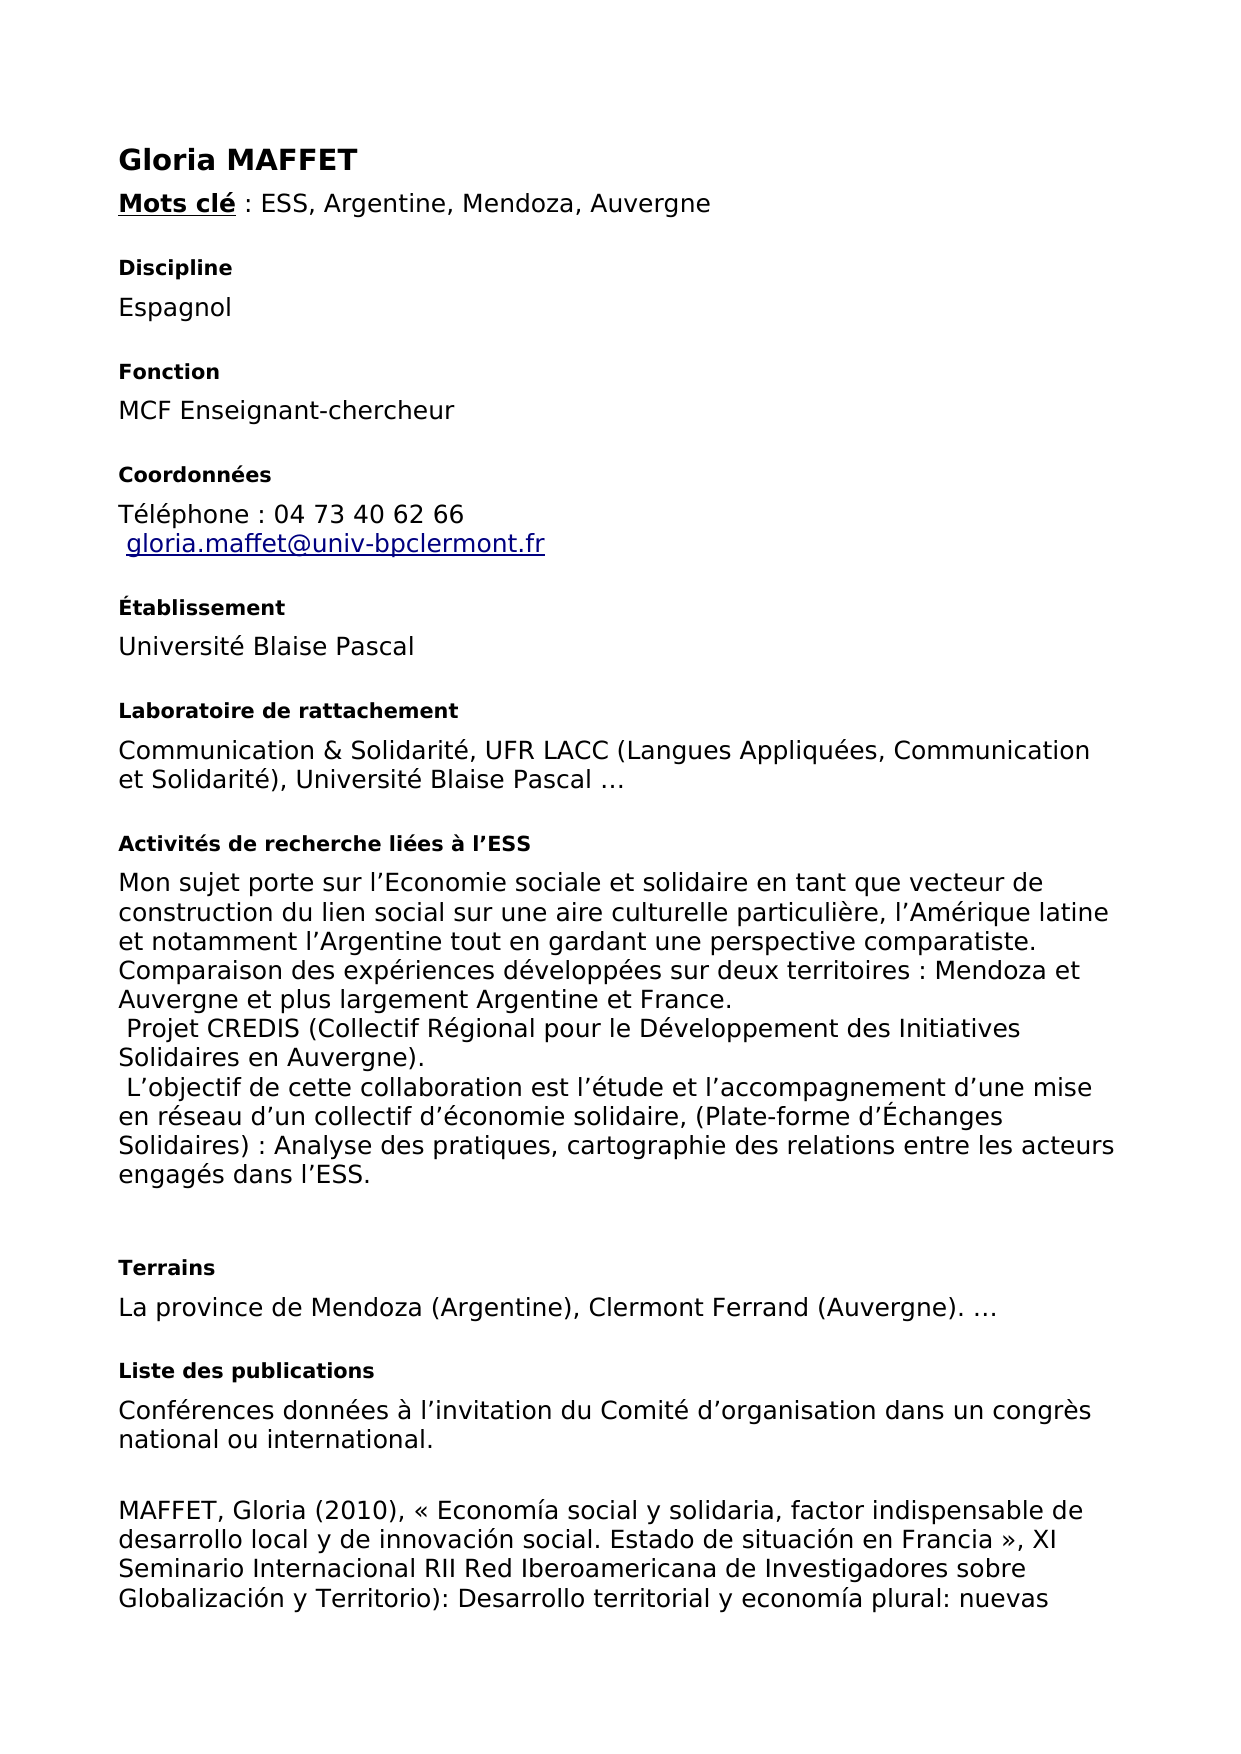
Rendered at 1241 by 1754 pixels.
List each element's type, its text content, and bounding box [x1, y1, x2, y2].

text Mots clé : ESS, Argentine, Mendoza, Auvergne [118, 189, 1122, 219]
text Communication & Solidarité, UFR LACC (Langues Appliquées, Communication et Solidarité), Université Blaise Pascal … [118, 736, 1122, 794]
subtitle Établissement [118, 596, 1122, 620]
subtitle Terrains [118, 1256, 1122, 1280]
text Université Blaise Pascal [118, 632, 1122, 662]
subtitle Gloria MAFFET [118, 143, 1122, 177]
subtitle Fonction [118, 360, 1122, 384]
text Conférences données à l’invitation du Comité d’organisation dans un congrès national ou international. [118, 1396, 1122, 1484]
text La province de Mendoza (Argentine), Clermont Ferrand (Auvergne). … [118, 1293, 1122, 1322]
subtitle Discipline [118, 256, 1122, 281]
text Téléphone : 04 73 40 62 66 gloria.maffet@univ-bpclermont.fr [118, 500, 1122, 558]
text Espagnol [118, 293, 1122, 322]
text MAFFET, Gloria (2010), « Economía social y solidaria, factor indispensable de desarrollo local y de innovación social. Estado de situación en Francia », XI Seminario Internacional RII Red Iberoamericana de Investigadores sobre Globalización y Territorio): Desarrollo territorial y economía plural: nuevas [118, 1496, 1122, 1613]
subtitle Coordonnées [118, 463, 1122, 487]
text MCF Enseignant-chercheur [118, 396, 1122, 426]
subtitle Liste des publications [118, 1359, 1122, 1384]
subtitle Activités de recherche liées à l’ESS [118, 832, 1122, 856]
subtitle Laboratoire de rattachement [118, 699, 1122, 723]
text Mon sujet porte sur l’Economie sociale et solidaire en tant que vecteur de construction du lien social sur une aire culturelle particulière, l’Amérique latine et notamment l’Argentine tout en gardant une perspective comparatiste. Comparaison des expériences développées sur deux territoires : Mendoza et Auvergne et plus largement Argentine et France. Projet CREDIS (Collectif Régional pour le Développement des Initiatives Solidaires en Auvergne). L’objectif de cette collaboration est l’étude et l’accompagnement d’une mise en réseau d’un collectif d’économie solidaire, (Plate-forme d’Échanges Solidaires) : Analyse des pratiques, cartographie des relations entre les acteurs engagés dans l’ESS. [118, 868, 1122, 1218]
